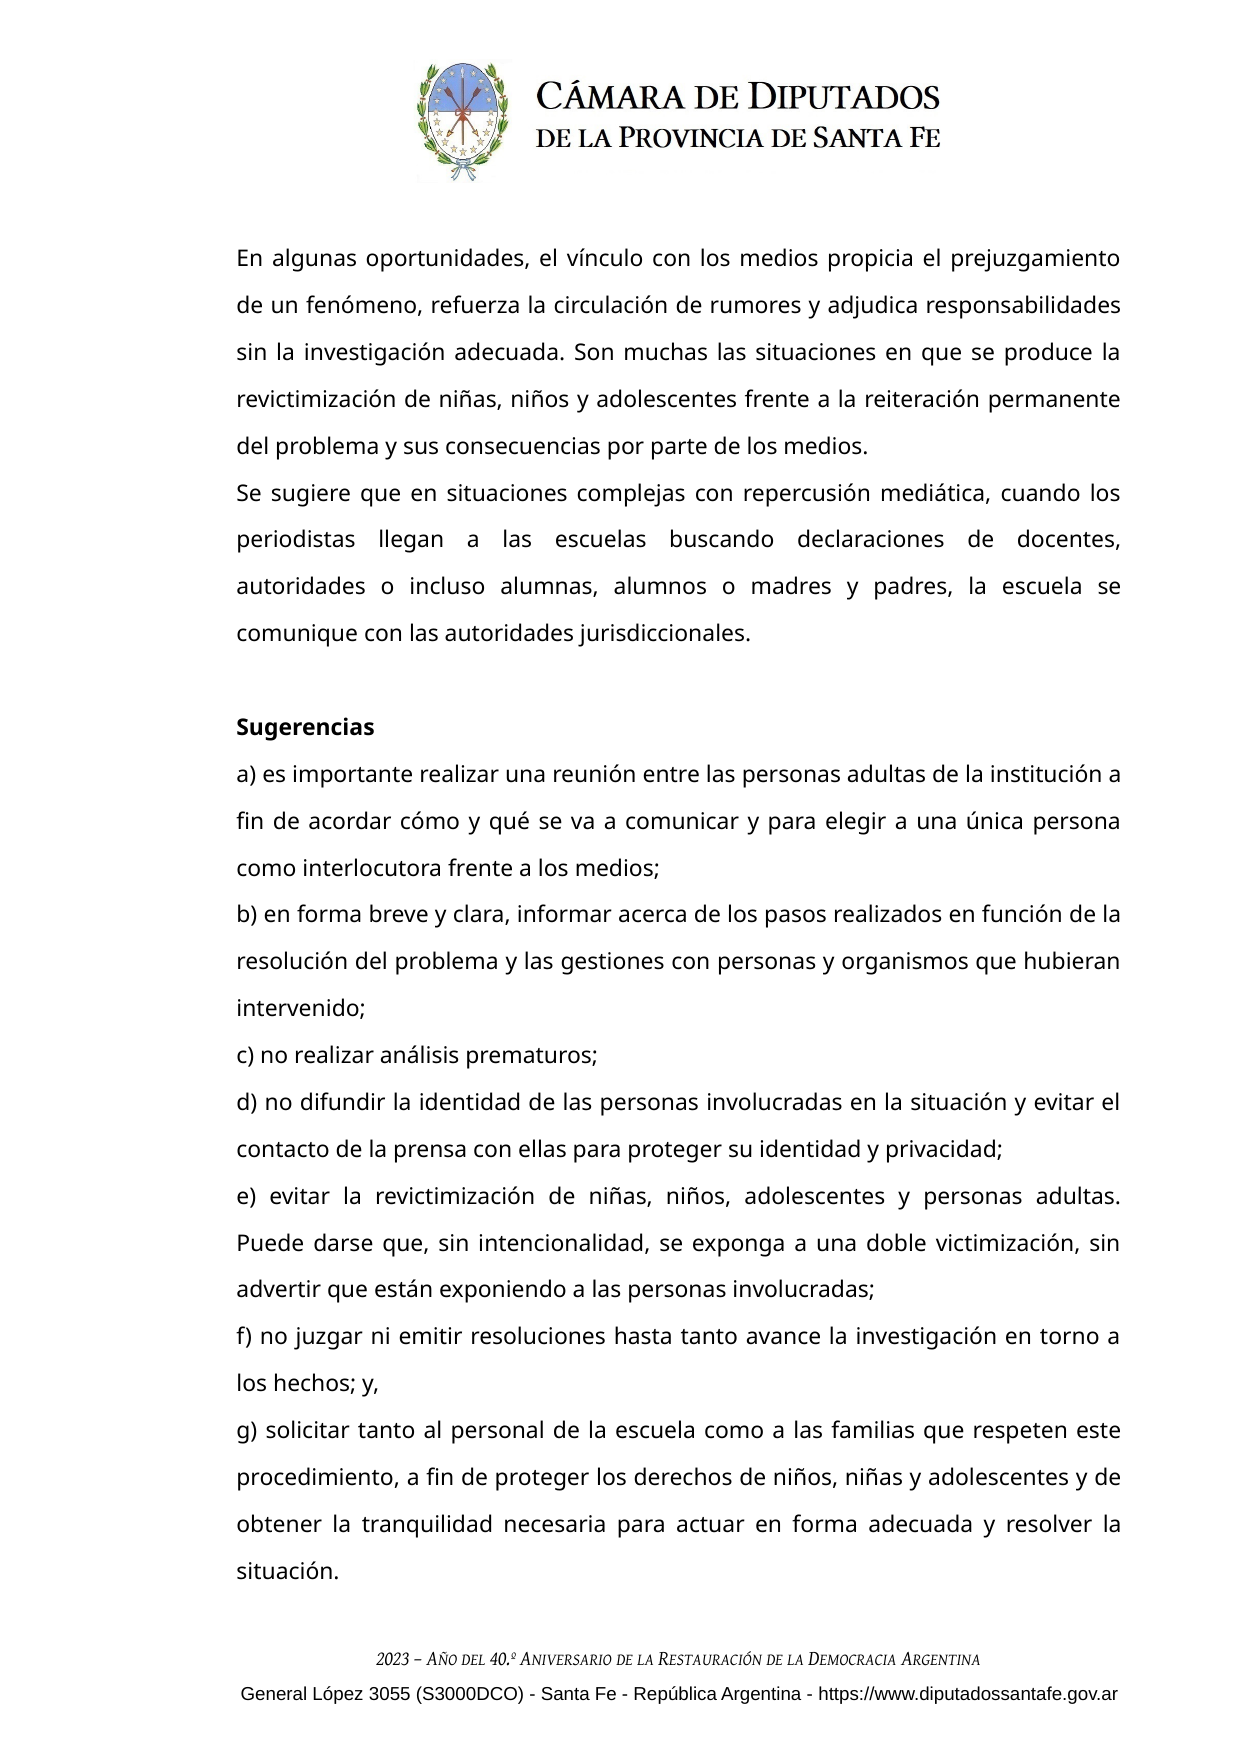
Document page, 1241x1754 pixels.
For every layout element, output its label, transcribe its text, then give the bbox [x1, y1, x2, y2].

text En algunas oportunidades, el vínculo con los medios propicia el prejuzgamiento de un fenómeno, refuerza la circulación de rumores y adjudica responsabilidades sin la investigación adecuada. Son muchas las situaciones en que se produce la revictimización de niñas, niños y adolescentes frente a la reiteración permanente del problema y sus consecuencias por parte de los medios. [236, 242, 1122, 461]
text c) no realizar análisis prematuros; [236, 1039, 1122, 1070]
text g) solicitar tanto al personal de la escuela como a las familias que respeten este procedimiento, a fin de proteger los derechos de niños, niñas y adolescentes y de obtener la tranquilidad necesaria para actuar en forma adecuada y resolver la situación. [236, 1414, 1122, 1586]
text b) en forma breve y clara, informar acerca de los pasos realizados en función de la resolución del problema y las gestiones con personas y organismos que hubieran intervenido; [236, 898, 1122, 1023]
text Se sugiere que en situaciones complejas con repercusión mediática, cuando los periodistas llegan a las escuelas buscando declaraciones de docentes, autoridades o incluso alumnas, alumnos o madres y padres, la escuela se comunique con las autoridades jurisdiccionales. [236, 477, 1122, 648]
text a) es importante realizar una reunión entre las personas adultas de la institución a fin de acordar cómo y qué se va a comunicar y para elegir a una única persona como interlocutora frente a los medios; [236, 758, 1122, 883]
text Sugerencias [236, 711, 1122, 742]
picture [413, 59, 945, 183]
text e) evitar la revictimización de niñas, niños, adolescentes y personas adultas. Puede darse que, sin intencionalidad, se exponga a una doble victimización, sin advertir que están exponiendo a las personas involucradas; [236, 1180, 1122, 1305]
text f) no juzgar ni emitir resoluciones hasta tanto avance la investigación en torno a los hechos; y, [236, 1320, 1122, 1398]
text d) no difundir la identidad de las personas involucradas en la situación y evitar el contacto de la prensa con ellas para proteger su identidad y privacidad; [236, 1086, 1122, 1164]
